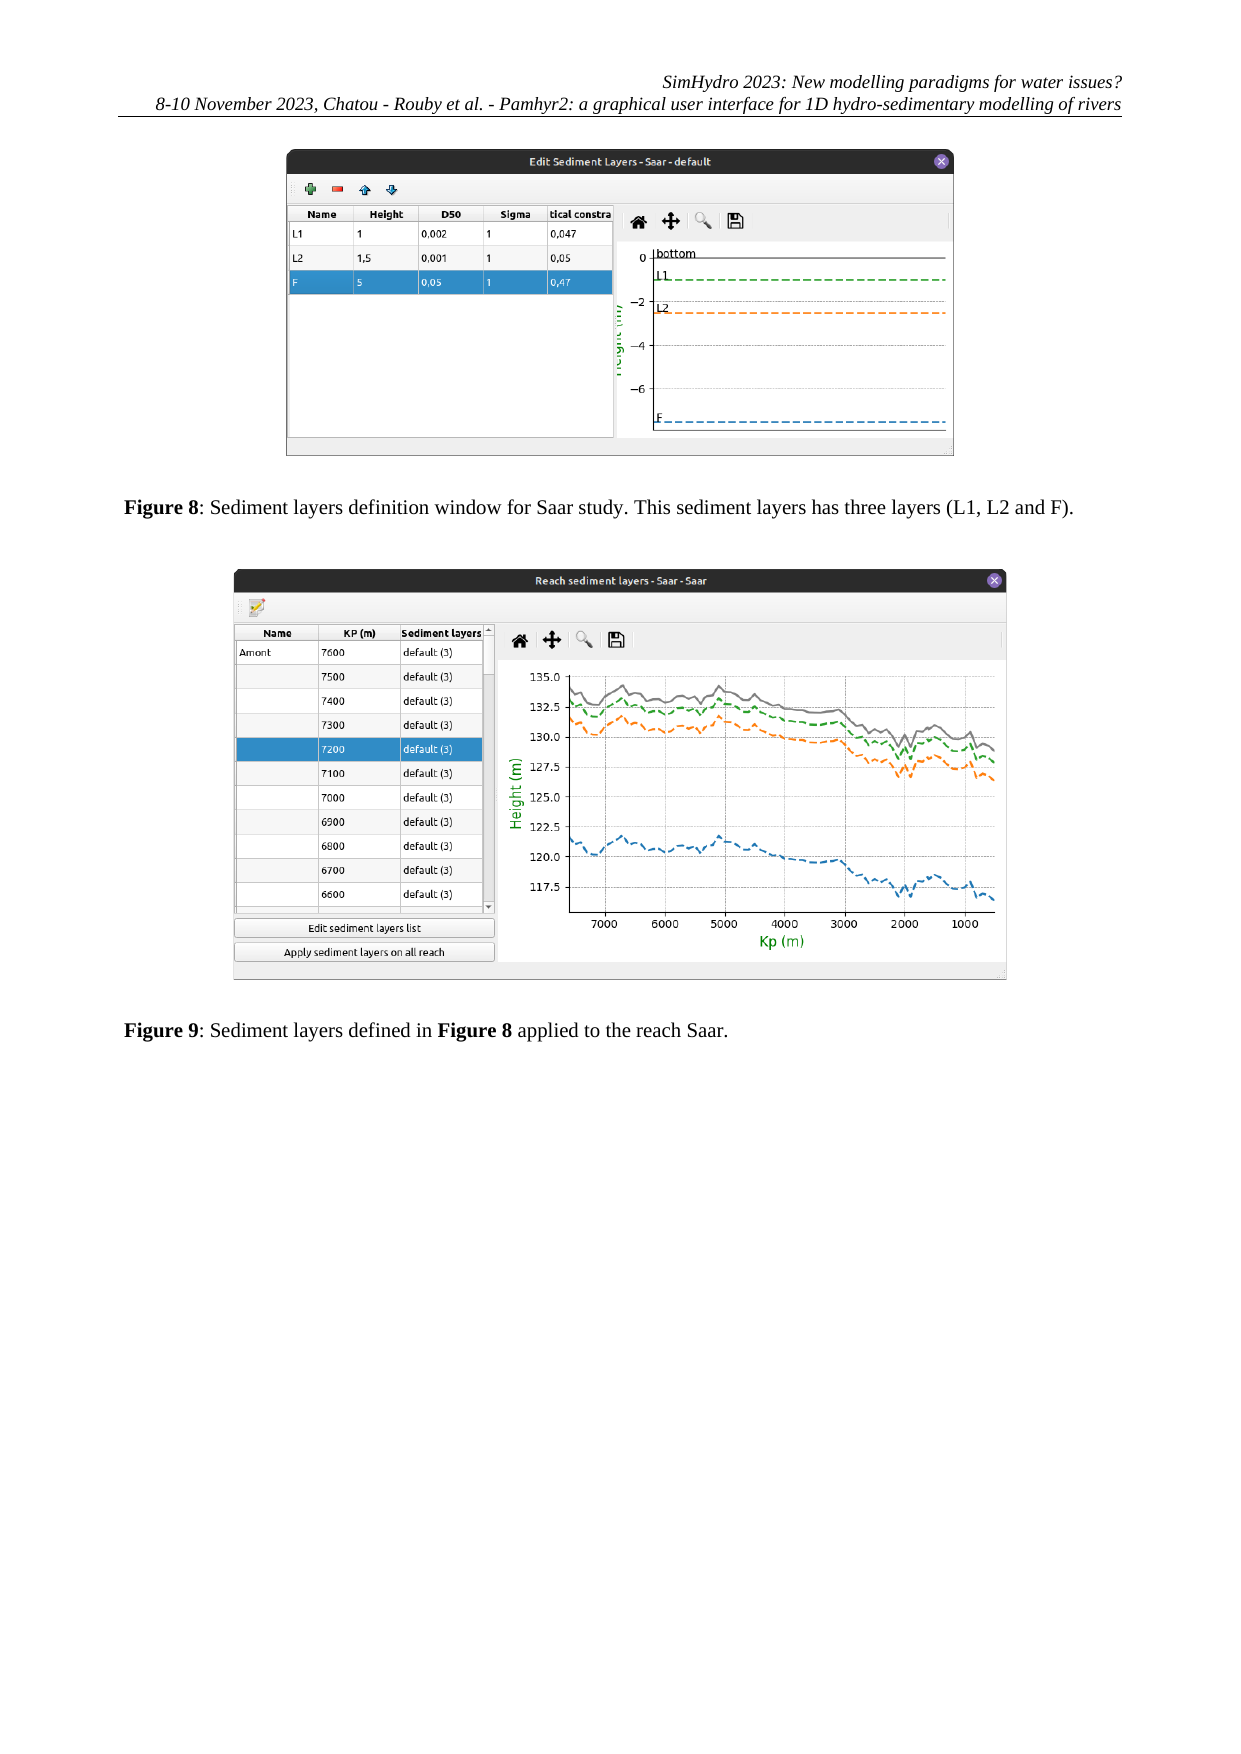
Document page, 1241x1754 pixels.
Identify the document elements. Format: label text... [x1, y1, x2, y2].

picture [286, 149, 954, 456]
table_header Figure 8: Sediment layers definition window for Saar study. This sediment layers has three layers (L1, L2 and F). [118, 117, 1122, 537]
picture [233, 569, 1007, 980]
table_cell Figure 9: Sediment layers defined in Figure 8 applied to the reach Saar. [118, 537, 1122, 1061]
